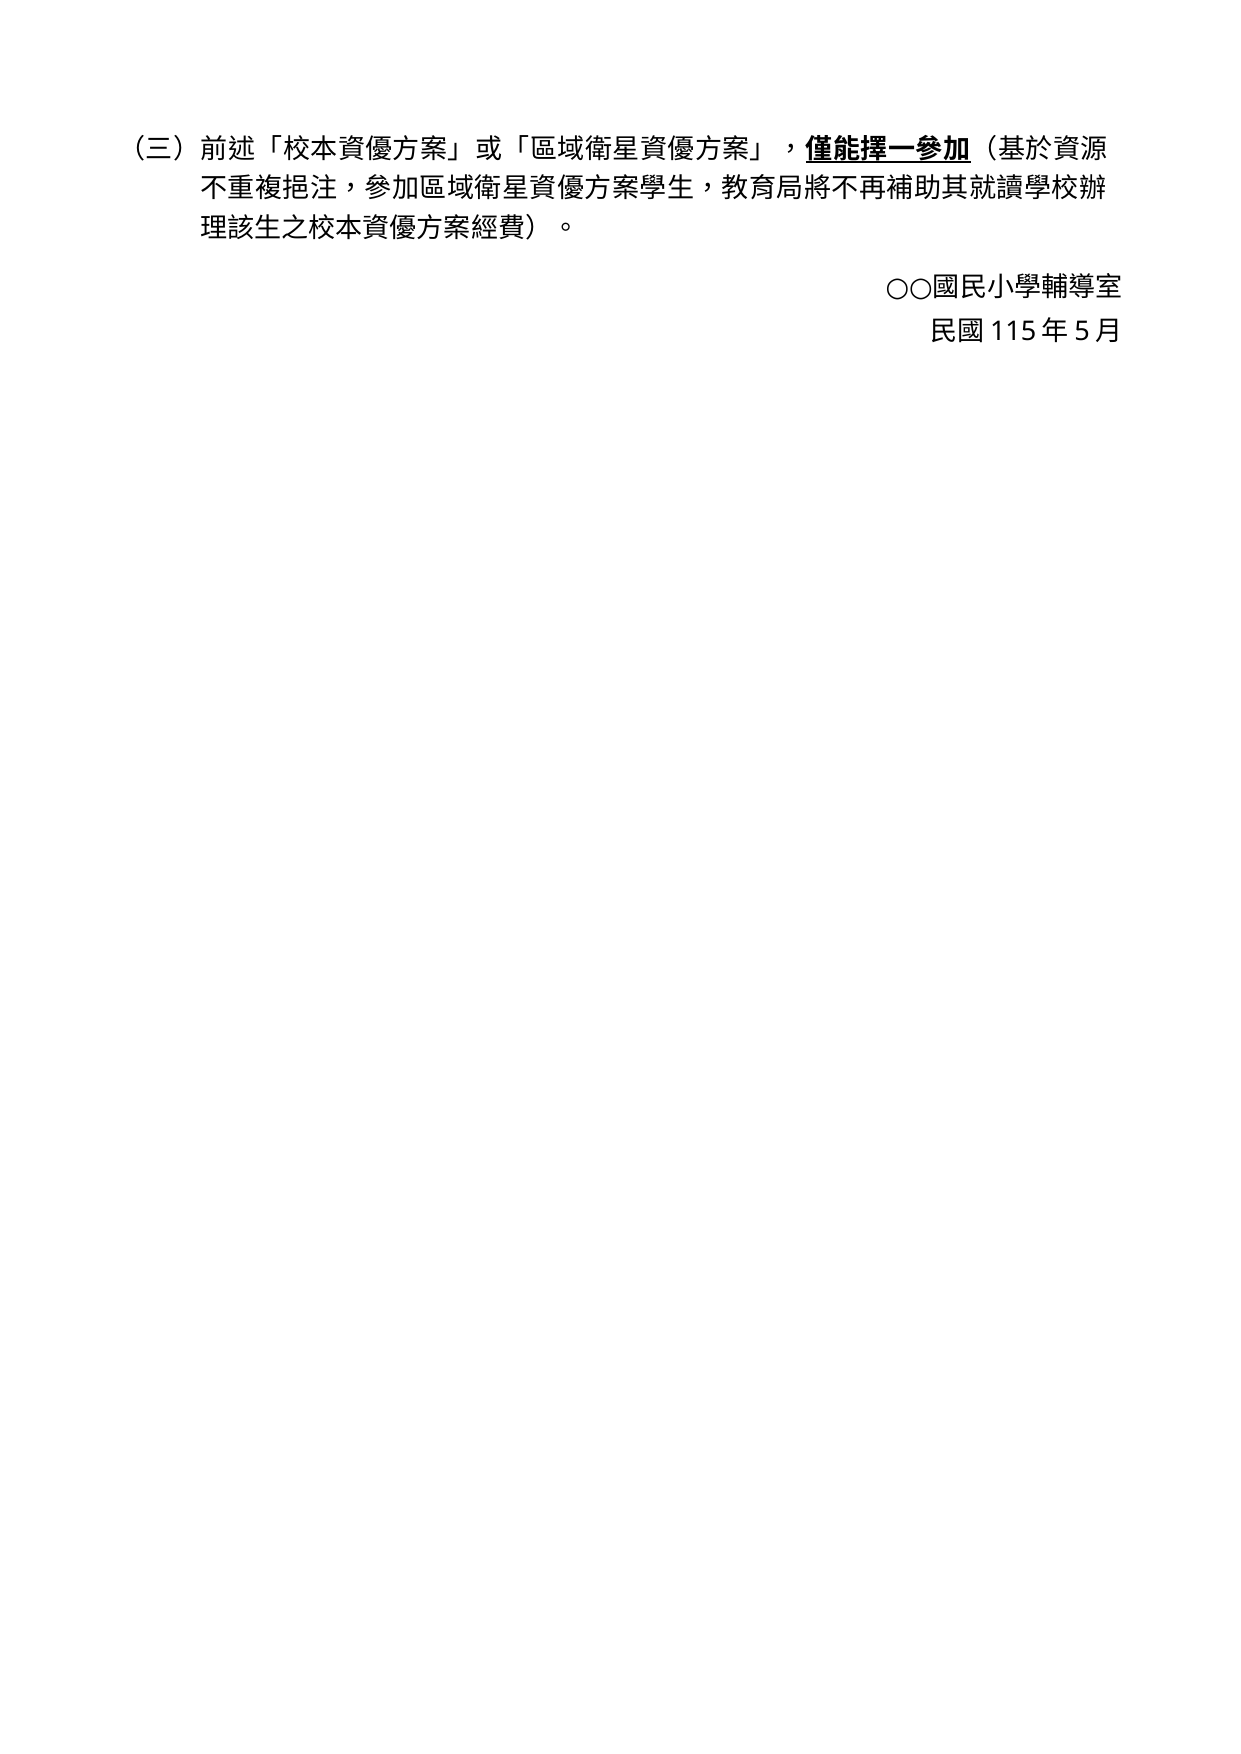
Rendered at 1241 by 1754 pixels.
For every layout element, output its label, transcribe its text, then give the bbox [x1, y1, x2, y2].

text （三）前述「校本資優方案」或「區域衛星資優方案」，僅能擇一參加（基於資源不重複挹注，參加區域衛星資優方案學生，教育局將不再補助其就讀學校辦理該生之校本資優方案經費）。 [118, 127, 1108, 245]
text 民國115年5月 [118, 308, 1122, 348]
text ○○國民小學輔導室 [118, 265, 1122, 305]
